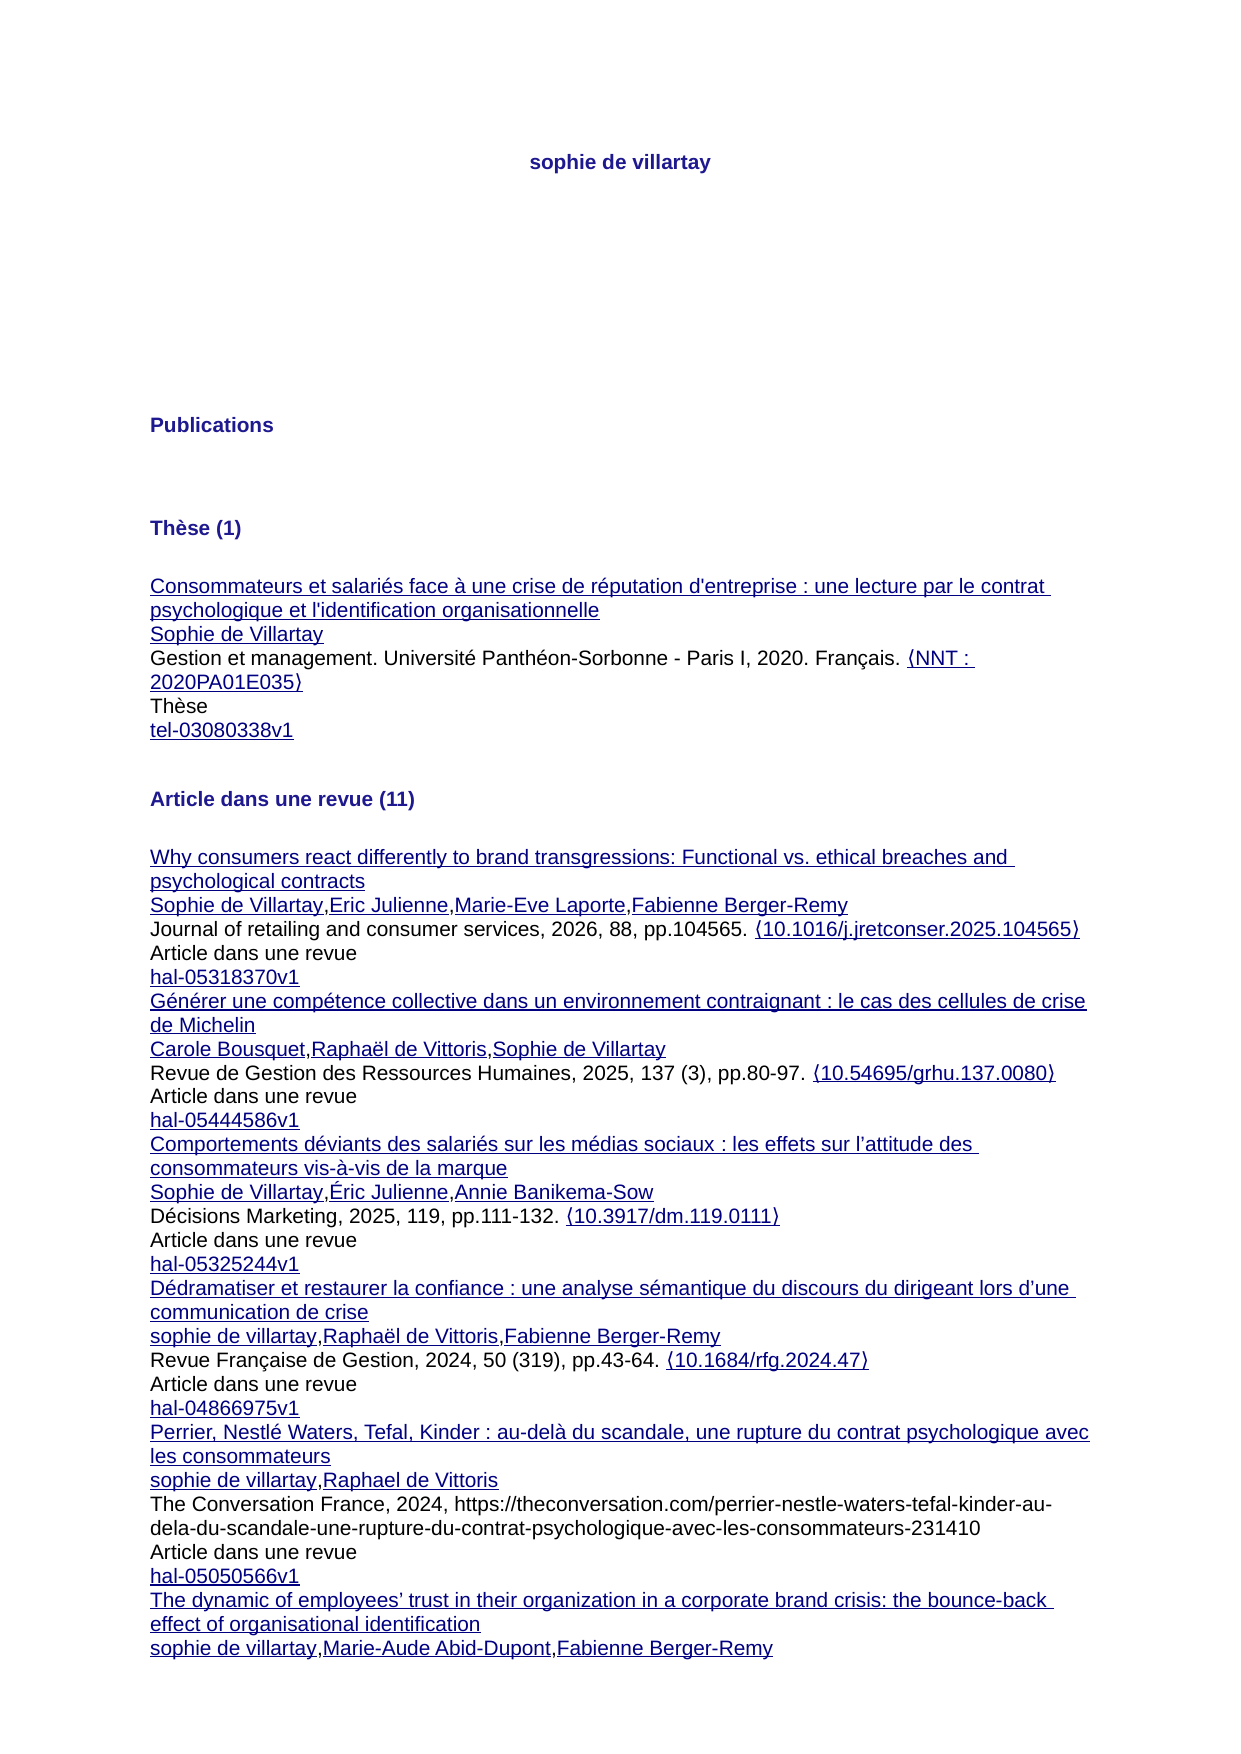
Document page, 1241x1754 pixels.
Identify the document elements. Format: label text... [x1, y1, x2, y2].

table_cell Dédramatiser et restaurer la confiance : une analyse sémantique du discours du dirigeant lors d’une communication de crise sophie de villartay,Raphaël de Vittoris,Fabienne Berger-Remy Revue Française de Gestion, 2024, 50 (319), pp.43-64. ⟨10.1684/rfg.2024.47⟩ Article dans une revue hal-04866975v1 [150, 1276, 1090, 1420]
table_header Consommateurs et salariés face à une crise de réputation d'entreprise : une lecture par le contrat psychologique et l'identification organisationnelle Sophie de Villartay Gestion et management. Université Panthéon-Sorbonne - Paris I, 2020. Français. ⟨NNT : 2020PA01E035⟩ Thèse tel-03080338v1 [150, 574, 1090, 742]
table_cell Comportements déviants des salariés sur les médias sociaux : les effets sur l’attitude des consommateurs vis-à-vis de la marque Sophie de Villartay,Éric Julienne,Annie Banikema-Sow Décisions Marketing, 2025, 119, pp.111-132. ⟨10.3917/dm.119.0111⟩ Article dans une revue hal-05325244v1 [150, 1132, 1090, 1276]
table_cell Perrier, Nestlé Waters, Tefal, Kinder : au-delà du scandale, une rupture du contrat psychologique avec [150, 1420, 1090, 1441]
subtitle Thèse (1) [150, 516, 1090, 539]
subtitle sophie de villartay [150, 150, 1090, 174]
table_cell les consommateurs sophie de villartay,Raphael de Vittoris The Conversation France, 2024, https://theconversation.com/perrier-nestle-waters-tefal-kinder-au-dela-du-scandale-une-rupture-du-contrat-psychologique-avec-les-consommateurs-231410 Article dans une revue hal-05050566v1 [150, 1442, 1090, 1587]
table_cell Générer une compétence collective dans un environnement contraignant : le cas des cellules de crise de Michelin Carole Bousquet,Raphaël de Vittoris,Sophie de Villartay Revue de Gestion des Ressources Humaines, 2025, 137 (3), pp.80-97. ⟨10.54695/grhu.137.0080⟩ Article dans une revue hal-05444586v1 [150, 989, 1090, 1132]
subtitle Article dans une revue (11) [150, 786, 1090, 810]
subtitle Publications [150, 412, 1090, 436]
table_cell The dynamic of employees’ trust in their organization in a corporate brand crisis: the bounce-back effect of organisational identification sophie de villartay,Marie-Aude Abid-Dupont,Fabienne Berger-Remy [150, 1588, 1090, 1659]
table_header Why consumers react differently to brand transgressions: Functional vs. ethical breaches and psychological contracts Sophie de Villartay,Eric Julienne,Marie-Eve Laporte,Fabienne Berger-Remy Journal of retailing and consumer services, 2026, 88, pp.104565. ⟨10.1016/j.jretconser.2025.104565⟩ Article dans une revue hal-05318370v1 [150, 845, 1090, 988]
